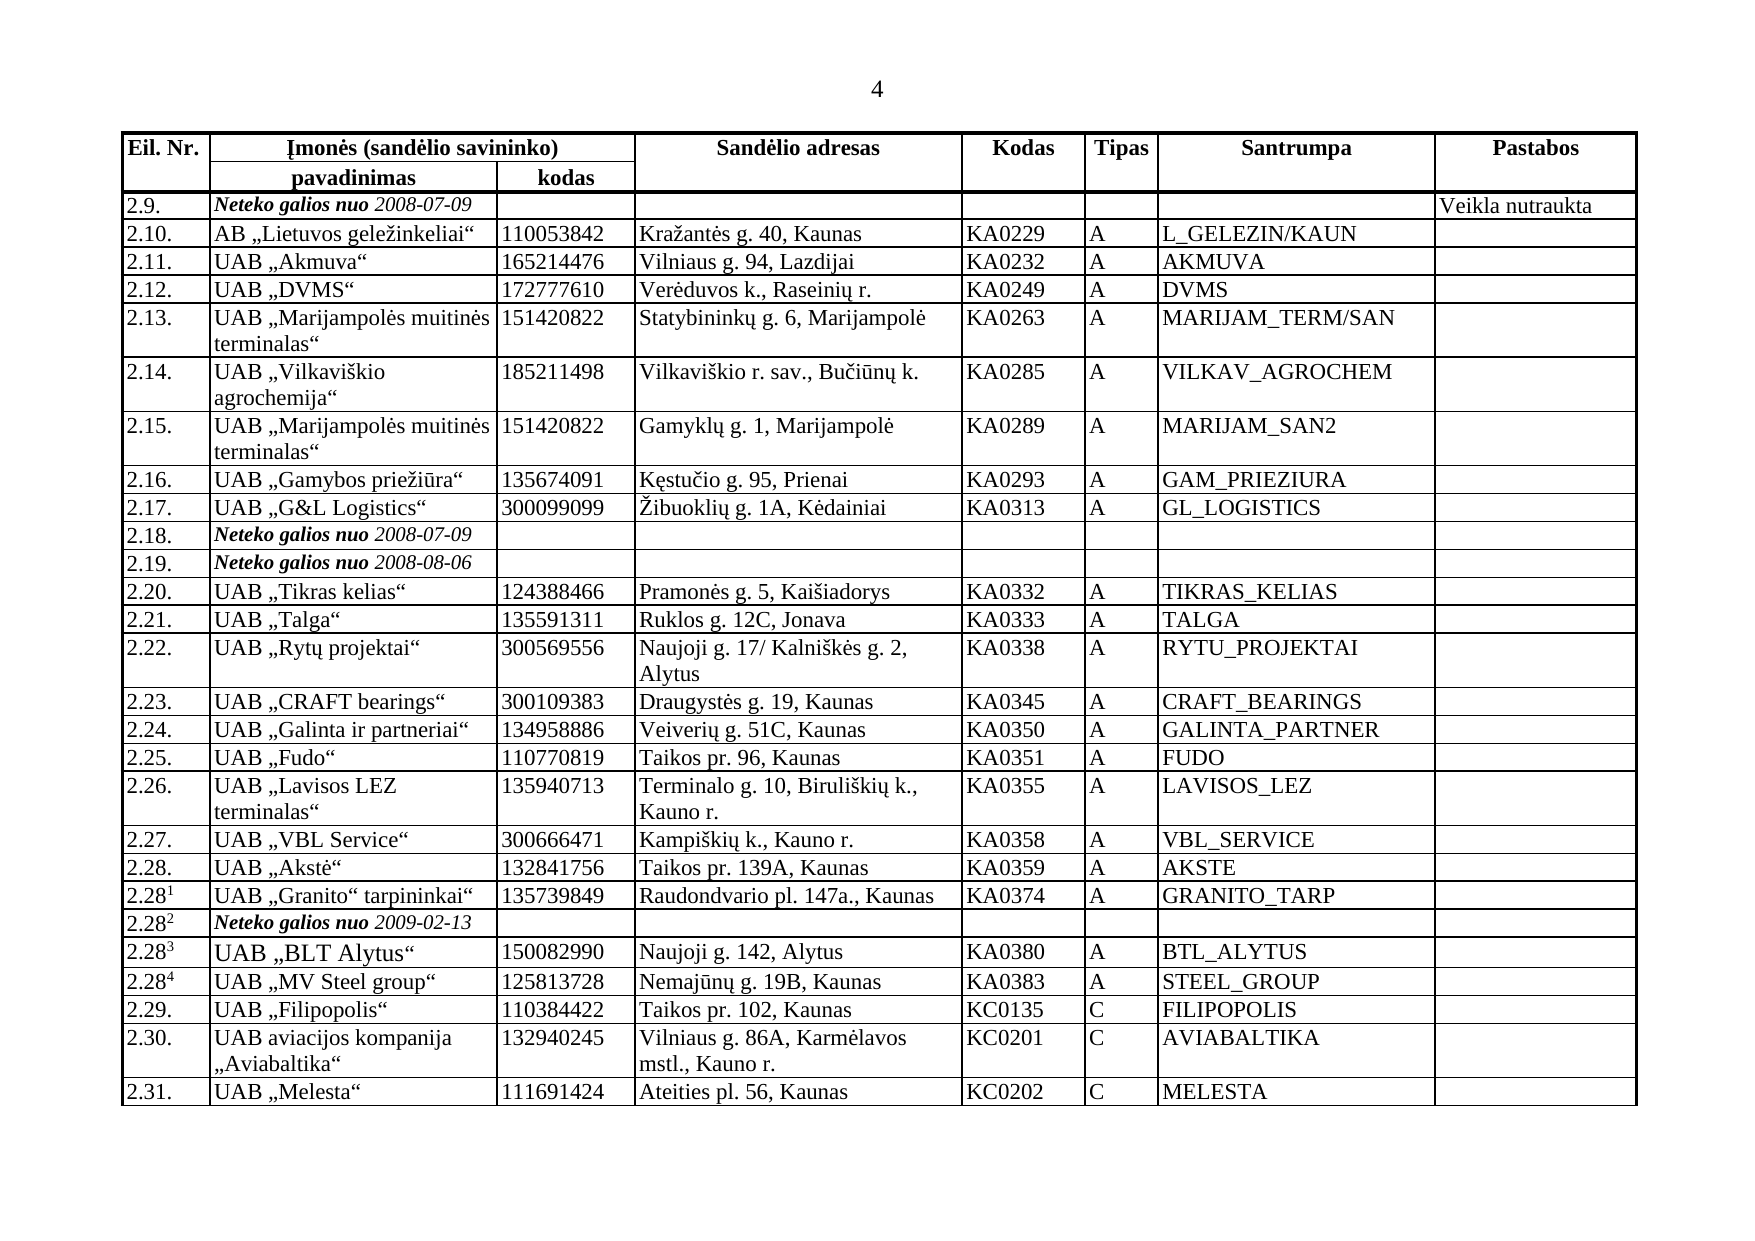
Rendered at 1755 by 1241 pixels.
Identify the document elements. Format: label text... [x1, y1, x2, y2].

table_cell KA0232 [963, 248, 1084, 274]
table_cell [1436, 550, 1635, 576]
table_cell A [1086, 358, 1157, 411]
table_cell 2.11. [124, 248, 209, 274]
table_cell UAB aviacijos kompanija „Aviabaltika“ [211, 1024, 496, 1077]
table_cell 2.18. [124, 522, 209, 548]
table_cell [498, 910, 634, 936]
table_cell UAB „Melesta“ [211, 1078, 496, 1104]
table_cell [1436, 412, 1635, 465]
table_cell LAVISOS_LEZ [1159, 772, 1434, 824]
table_cell 2.28. [124, 854, 209, 880]
table_cell Ruklos g. 12C, Jonava [636, 606, 961, 632]
table_cell KA0374 [963, 882, 1084, 908]
table_cell [1436, 276, 1635, 302]
table_cell AB „Lietuvos geležinkeliai“ [211, 220, 496, 246]
table_cell Terminalo g. 10, Biruliškių k., Kauno r. [636, 772, 961, 824]
table_cell [1159, 910, 1434, 936]
table_cell Taikos pr. 139A, Kaunas [636, 854, 961, 880]
table_cell 2.30. [124, 1024, 209, 1077]
table_cell 2.17. [124, 494, 209, 521]
table_cell AVIABALTIKA [1159, 1024, 1434, 1077]
table_cell UAB „Talga“ [211, 606, 496, 632]
table_cell UAB „DVMS“ [211, 276, 496, 302]
table_cell Raudondvario pl. 147a., Kaunas [636, 882, 961, 908]
table_cell [1086, 910, 1157, 936]
table_cell Veiverių g. 51C, Kaunas [636, 716, 961, 742]
table_cell KA0249 [963, 276, 1084, 302]
table_cell Neteko galios nuo 2008-07-09 [211, 194, 496, 218]
table_cell UAB „MV Steel group“ [211, 968, 496, 994]
table_cell GL_LOGISTICS [1159, 494, 1434, 521]
table_header Įmonės (sandėlio savininko) [211, 135, 634, 161]
table_cell UAB „Vilkaviškio agrochemija“ [211, 358, 496, 411]
table_cell [498, 194, 634, 218]
table_cell UAB „Gamybos priežiūra“ [211, 466, 496, 493]
table_cell 132841756 [498, 854, 634, 880]
table_cell [1086, 550, 1157, 576]
table_cell [1086, 194, 1157, 218]
table_cell A [1086, 606, 1157, 632]
table_cell [1436, 248, 1635, 274]
table_cell 2.283 [124, 938, 209, 967]
table_cell KA0293 [963, 466, 1084, 493]
table_cell UAB „Galinta ir partneriai“ [211, 716, 496, 742]
table_cell kodas [498, 162, 634, 190]
table_cell A [1086, 772, 1157, 824]
table_cell 185211498 [498, 358, 634, 411]
table_cell UAB „Marijampolės muitinės terminalas“ [211, 304, 496, 356]
table_cell KC0202 [963, 1078, 1084, 1104]
table_cell pavadinimas [211, 162, 496, 190]
table_cell 135940713 [498, 772, 634, 824]
table_cell Pramonės g. 5, Kaišiadorys [636, 578, 961, 604]
table_cell [1086, 522, 1157, 548]
table_cell [1436, 910, 1635, 936]
table_cell 111691424 [498, 1078, 634, 1104]
table_cell C [1086, 996, 1157, 1022]
table_cell 2.9. [124, 194, 209, 218]
table_cell Nemajūnų g. 19B, Kaunas [636, 968, 961, 994]
table_cell 110384422 [498, 996, 634, 1022]
table_cell [1436, 1078, 1635, 1104]
table_cell A [1086, 578, 1157, 604]
table_cell A [1086, 744, 1157, 770]
table_cell 300569556 [498, 634, 634, 687]
table_cell 2.13. [124, 304, 209, 356]
table_cell A [1086, 276, 1157, 302]
table_cell BTL_ALYTUS [1159, 938, 1434, 967]
table_cell Vilkaviškio r. sav., Bučiūnų k. [636, 358, 961, 411]
table_cell [1436, 826, 1635, 852]
table_cell 2.24. [124, 716, 209, 742]
table_cell Statybininkų g. 6, Marijampolė [636, 304, 961, 356]
table_cell FILIPOPOLIS [1159, 996, 1434, 1022]
table_cell 135591311 [498, 606, 634, 632]
table_header Eil. Nr. [124, 135, 209, 190]
table_cell [1436, 494, 1635, 521]
table_cell [1436, 220, 1635, 246]
table_cell RYTU_PROJEKTAI [1159, 634, 1434, 687]
table_cell UAB „VBL Service“ [211, 826, 496, 852]
table_cell UAB „Tikras kelias“ [211, 578, 496, 604]
table_cell [1436, 358, 1635, 411]
table_cell 2.281 [124, 882, 209, 908]
table_cell UAB „CRAFT bearings“ [211, 688, 496, 714]
table_cell 165214476 [498, 248, 634, 274]
table_cell 2.21. [124, 606, 209, 632]
table_cell [1436, 634, 1635, 687]
table_cell [1436, 938, 1635, 967]
table_cell KA0380 [963, 938, 1084, 967]
table_cell 2.12. [124, 276, 209, 302]
table_cell Vilniaus g. 94, Lazdijai [636, 248, 961, 274]
table_cell KA0289 [963, 412, 1084, 465]
table_cell GRANITO_TARP [1159, 882, 1434, 908]
table_cell 2.284 [124, 968, 209, 994]
table_cell [1159, 550, 1434, 576]
table_header Santrumpa [1159, 135, 1434, 190]
table_cell [498, 522, 634, 548]
table_cell 2.25. [124, 744, 209, 770]
table_cell STEEL_GROUP [1159, 968, 1434, 994]
table_cell KA0263 [963, 304, 1084, 356]
table_cell [636, 194, 961, 218]
table_cell A [1086, 466, 1157, 493]
table_cell MARIJAM_SAN2 [1159, 412, 1434, 465]
table_cell 151420822 [498, 304, 634, 356]
table_cell Veikla nutraukta [1436, 194, 1635, 218]
table_cell [1436, 882, 1635, 908]
table_cell [498, 550, 634, 576]
table_cell [963, 550, 1084, 576]
table_cell [1436, 968, 1635, 994]
table_cell A [1086, 688, 1157, 714]
table_cell [1436, 854, 1635, 880]
table_cell Draugystės g. 19, Kaunas [636, 688, 961, 714]
table_cell KA0359 [963, 854, 1084, 880]
table_cell KC0135 [963, 996, 1084, 1022]
table_cell 132940245 [498, 1024, 634, 1077]
table_cell DVMS [1159, 276, 1434, 302]
table_cell MARIJAM_TERM/SAN [1159, 304, 1434, 356]
table_cell Taikos pr. 96, Kaunas [636, 744, 961, 770]
table_cell 110053842 [498, 220, 634, 246]
table_cell Naujoji g. 142, Alytus [636, 938, 961, 967]
table_cell [1436, 466, 1635, 493]
table_cell [1436, 716, 1635, 742]
table_cell 151420822 [498, 412, 634, 465]
table_cell [1159, 522, 1434, 548]
table_cell A [1086, 304, 1157, 356]
table_cell KA0338 [963, 634, 1084, 687]
table_cell [636, 522, 961, 548]
table_cell [636, 550, 961, 576]
table_cell KA0313 [963, 494, 1084, 521]
table_cell 300109383 [498, 688, 634, 714]
table_cell 135739849 [498, 882, 634, 908]
table_cell 2.22. [124, 634, 209, 687]
table_header Pastabos [1436, 135, 1635, 190]
table_cell 124388466 [498, 578, 634, 604]
table_cell Gamyklų g. 1, Marijampolė [636, 412, 961, 465]
table_cell UAB „G&L Logistics“ [211, 494, 496, 521]
table_cell [963, 910, 1084, 936]
table_cell Kražantės g. 40, Kaunas [636, 220, 961, 246]
table_cell [1436, 688, 1635, 714]
table_cell A [1086, 494, 1157, 521]
table_cell VBL_SERVICE [1159, 826, 1434, 852]
table_cell CRAFT_BEARINGS [1159, 688, 1434, 714]
table_cell 2.27. [124, 826, 209, 852]
table_cell 300666471 [498, 826, 634, 852]
table_cell FUDO [1159, 744, 1434, 770]
table_cell UAB „Fudo“ [211, 744, 496, 770]
table_cell UAB „Lavisos LEZ terminalas“ [211, 772, 496, 824]
table_cell UAB „Rytų projektai“ [211, 634, 496, 687]
table_cell KA0333 [963, 606, 1084, 632]
table_cell Naujoji g. 17/ Kalniškės g. 2, Alytus [636, 634, 961, 687]
table_cell A [1086, 634, 1157, 687]
table_cell Kęstučio g. 95, Prienai [636, 466, 961, 493]
table_cell UAB „Marijampolės muitinės terminalas“ [211, 412, 496, 465]
table_cell Taikos pr. 102, Kaunas [636, 996, 961, 1022]
table_cell TIKRAS_KELIAS [1159, 578, 1434, 604]
table_cell 2.16. [124, 466, 209, 493]
table_cell 2.20. [124, 578, 209, 604]
table_cell 2.31. [124, 1078, 209, 1104]
table_cell A [1086, 220, 1157, 246]
table_cell 2.29. [124, 996, 209, 1022]
table_cell [1436, 522, 1635, 548]
table_cell Neteko galios nuo 2008-07-09 [211, 522, 496, 548]
table_cell UAB „Akmuva“ [211, 248, 496, 274]
table_cell 2.15. [124, 412, 209, 465]
table_cell AKSTE [1159, 854, 1434, 880]
table_cell [1436, 578, 1635, 604]
table_cell [1436, 996, 1635, 1022]
table_cell [1436, 1024, 1635, 1077]
table_cell C [1086, 1078, 1157, 1104]
table_cell KA0383 [963, 968, 1084, 994]
table_cell KA0332 [963, 578, 1084, 604]
table_cell 110770819 [498, 744, 634, 770]
table_cell A [1086, 968, 1157, 994]
table_cell A [1086, 938, 1157, 967]
table_cell KA0355 [963, 772, 1084, 824]
table_cell UAB „Akstė“ [211, 854, 496, 880]
table_cell [1159, 194, 1434, 218]
table_cell GAM_PRIEZIURA [1159, 466, 1434, 493]
table_cell A [1086, 826, 1157, 852]
table_cell 300099099 [498, 494, 634, 521]
table_cell UAB „Filipopolis“ [211, 996, 496, 1022]
table_cell 135674091 [498, 466, 634, 493]
table_cell [1436, 744, 1635, 770]
table_cell L_GELEZIN/KAUN [1159, 220, 1434, 246]
table_cell 2.19. [124, 550, 209, 576]
table_cell KC0201 [963, 1024, 1084, 1077]
table_cell Žibuoklių g. 1A, Kėdainiai [636, 494, 961, 521]
table_cell 125813728 [498, 968, 634, 994]
table_cell KA0345 [963, 688, 1084, 714]
table_cell 2.26. [124, 772, 209, 824]
table_cell TALGA [1159, 606, 1434, 632]
table_cell 2.10. [124, 220, 209, 246]
table_header Sandėlio adresas [636, 135, 961, 190]
table_cell UAB „BLT Alytus“ [211, 938, 496, 967]
table_header Tipas [1086, 135, 1157, 190]
table_cell 2.282 [124, 910, 209, 936]
table_cell Kampiškių k., Kauno r. [636, 826, 961, 852]
table_cell A [1086, 854, 1157, 880]
table_cell 2.23. [124, 688, 209, 714]
table_cell KA0285 [963, 358, 1084, 411]
table_cell A [1086, 716, 1157, 742]
table_cell [636, 910, 961, 936]
table_cell AKMUVA [1159, 248, 1434, 274]
table_cell A [1086, 248, 1157, 274]
table_cell [1436, 304, 1635, 356]
table_cell C [1086, 1024, 1157, 1077]
table_cell [963, 194, 1084, 218]
table_cell [1436, 772, 1635, 824]
table_cell Verėduvos k., Raseinių r. [636, 276, 961, 302]
table_header Kodas [963, 135, 1084, 190]
table_cell [963, 522, 1084, 548]
table_cell KA0358 [963, 826, 1084, 852]
table_cell Ateities pl. 56, Kaunas [636, 1078, 961, 1104]
table_cell VILKAV_AGROCHEM [1159, 358, 1434, 411]
table_cell A [1086, 882, 1157, 908]
table_cell Neteko galios nuo 2009-02-13 [211, 910, 496, 936]
table_cell KA0229 [963, 220, 1084, 246]
table_cell A [1086, 412, 1157, 465]
table_cell 150082990 [498, 938, 634, 967]
table_cell [1436, 606, 1635, 632]
table_cell Vilniaus g. 86A, Karmėlavos mstl., Kauno r. [636, 1024, 961, 1077]
table_cell MELESTA [1159, 1078, 1434, 1104]
table_cell UAB „Granito“ tarpininkai“ [211, 882, 496, 908]
table_cell 2.14. [124, 358, 209, 411]
table_cell KA0350 [963, 716, 1084, 742]
table_cell GALINTA_PARTNER [1159, 716, 1434, 742]
table_cell Neteko galios nuo 2008-08-06 [211, 550, 496, 576]
table_cell KA0351 [963, 744, 1084, 770]
table_cell 172777610 [498, 276, 634, 302]
table_cell 134958886 [498, 716, 634, 742]
